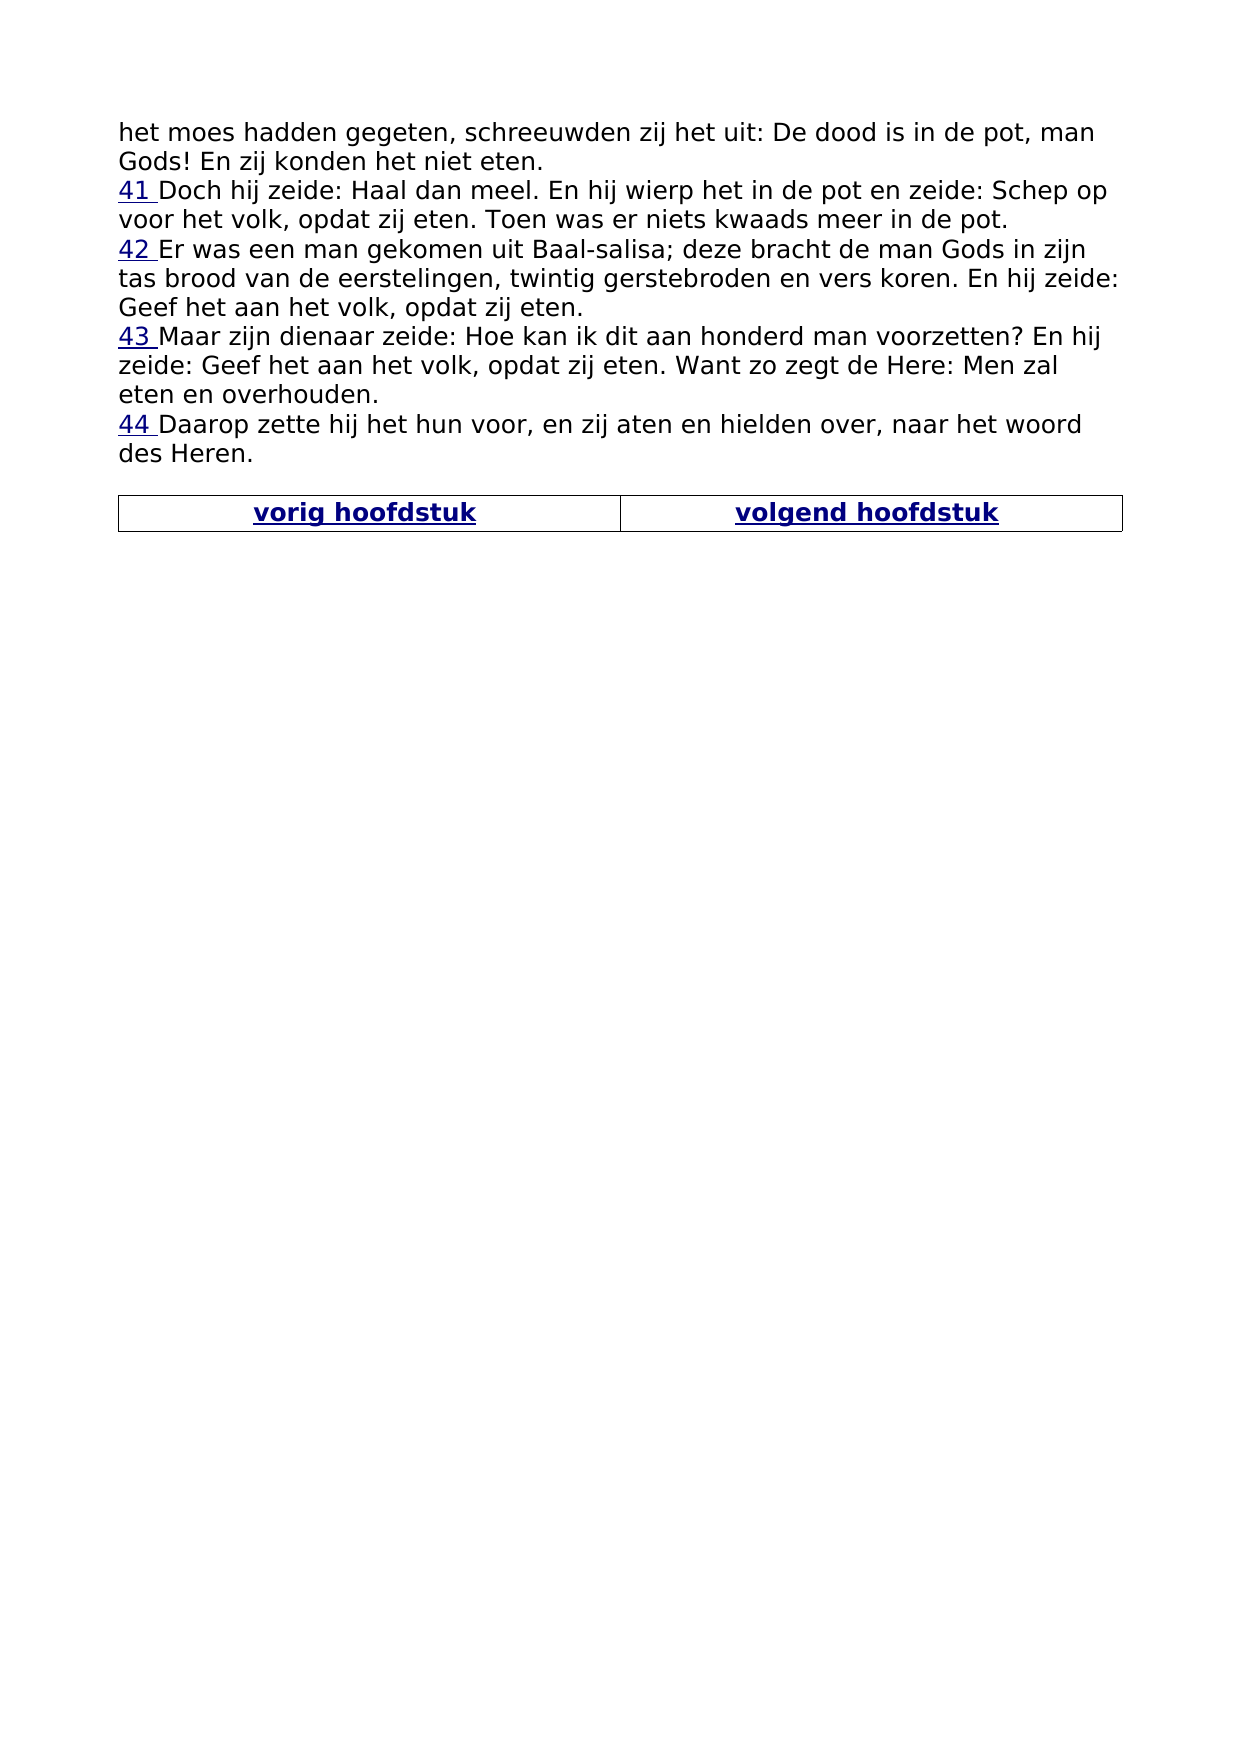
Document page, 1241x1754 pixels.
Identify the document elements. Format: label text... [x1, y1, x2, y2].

table_header vorig hoofdstuk [119, 496, 620, 531]
text het moes hadden gegeten, schreeuwden zij het uit: De dood is in de pot, man Gods! En zij konden het niet eten. 41 Doch hij zeide: Haal dan meel. En hij wierp het in de pot en zeide: Schep op voor het volk, opdat zij eten. Toen was er niets kwaads meer in de pot. 42 Er was een man gekomen uit Baal-salisa; deze bracht de man Gods in zijn tas brood van de eerstelingen, twintig gerstebroden en vers koren. En hij zeide: Geef het aan het volk, opdat zij eten. 43 Maar zijn dienaar zeide: Hoe kan ik dit aan honderd man voorzetten? En hij zeide: Geef het aan het volk, opdat zij eten. Want zo zegt de Here: Men zal eten en overhouden. 44 Daarop zette hij het hun voor, en zij aten en hielden over, naar het woord des Heren. [118, 118, 1122, 468]
table_header volgend hoofdstuk [621, 496, 1122, 531]
